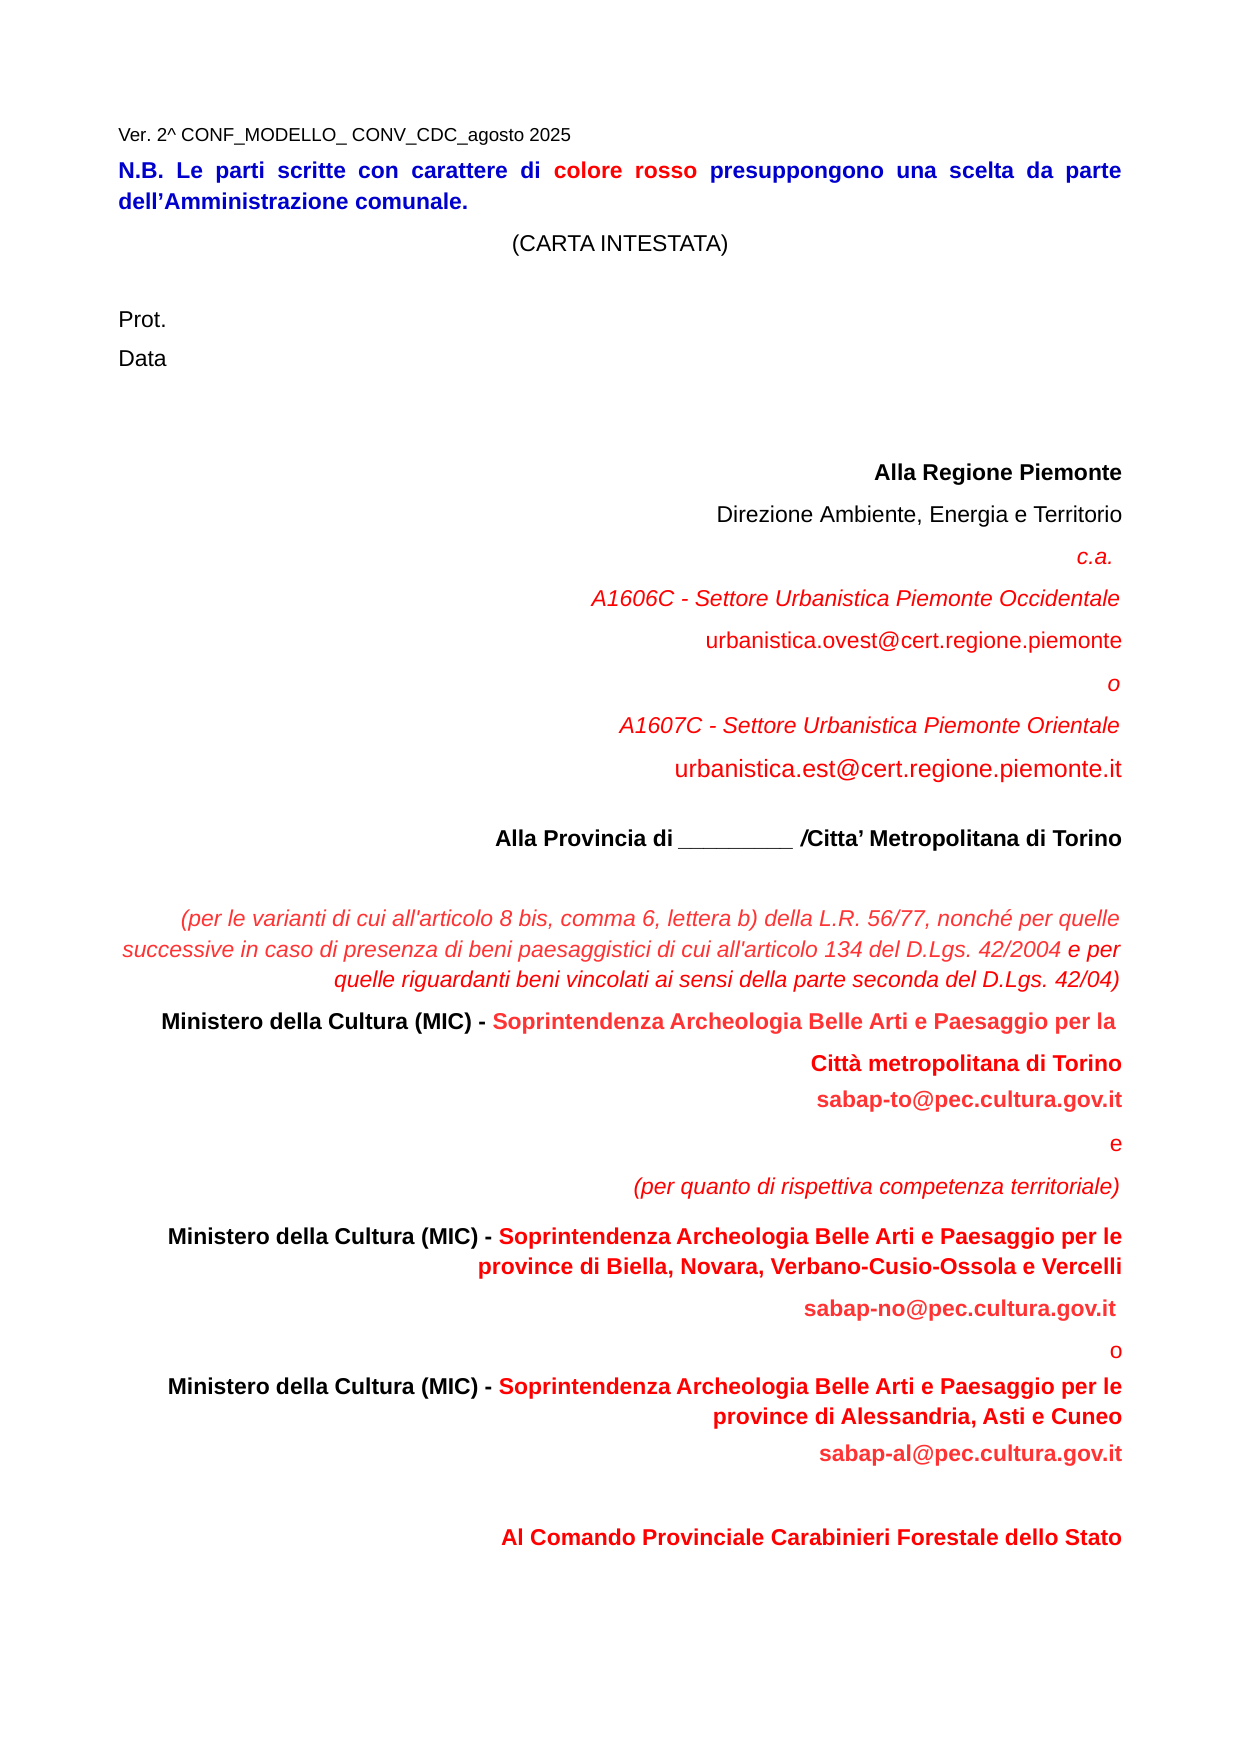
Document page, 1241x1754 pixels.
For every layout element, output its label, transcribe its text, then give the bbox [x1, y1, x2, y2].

text (per le varianti di cui all'articolo 8 bis, comma 6, lettera b) della L.R. 56/77, nonché per quelle successive in caso di presenza di beni paesaggistici di cui all'articolo 134 del D.Lgs. 42/2004 e per quelle riguardanti beni vincolati ai sensi della parte seconda del D.Lgs. 42/04) [118, 905, 1122, 992]
text e [118, 1129, 1122, 1156]
text Ministero della Cultura (MIC) - Soprintendenza Archeologia Belle Arti e Paesaggio per le province di Biella, Novara, Verbano-Cusio-Ossola e Vercelli [118, 1223, 1122, 1279]
text Ministero della Cultura (MIC) - Soprintendenza Archeologia Belle Arti e Paesaggio per le province di Alessandria, Asti e Cuneo [118, 1373, 1122, 1430]
text (CARTA INTESTATA) [118, 230, 1122, 256]
text urbanistica.ovest@cert.regione.piemonte [118, 627, 1122, 654]
text A1607C - Settore Urbanistica Piemonte Orientale [118, 712, 1122, 738]
text Ver. 2^ CONF_MODELLO_ CONV_CDC_agosto 2025 [118, 124, 1122, 146]
text Ministero della Cultura (MIC) - Soprintendenza Archeologia Belle Arti e Paesaggio per la [118, 1008, 1122, 1034]
text Prot. [118, 306, 1122, 333]
text o [118, 1337, 1122, 1363]
text Data [118, 344, 1122, 371]
text (per quanto di rispettiva competenza territoriale) [118, 1173, 1122, 1199]
text Al Comando Provinciale Carabinieri Forestale dello Stato [118, 1524, 1122, 1550]
text c.a. [118, 543, 1122, 570]
subtitle Alla Provincia di _________ /Citta’ Metropolitana di Torino [118, 825, 1122, 851]
text A1606C - Settore Urbanistica Piemonte Occidentale [118, 585, 1122, 612]
text N.B. Le parti scritte con carattere di colore rosso presuppongono una scelta da parte dell’Amministrazione comunale. [118, 157, 1122, 214]
text Alla Regione Piemonte [118, 459, 1122, 486]
text sabap-no@pec.cultura.gov.it [118, 1295, 1122, 1321]
text Città metropolitana di Torino [118, 1050, 1122, 1076]
text o [118, 669, 1122, 696]
text sabap-to@pec.cultura.gov.it [118, 1086, 1122, 1112]
text sabap-al@pec.cultura.gov.it [118, 1439, 1122, 1466]
text Direzione Ambiente, Energia e Territorio [118, 501, 1122, 528]
